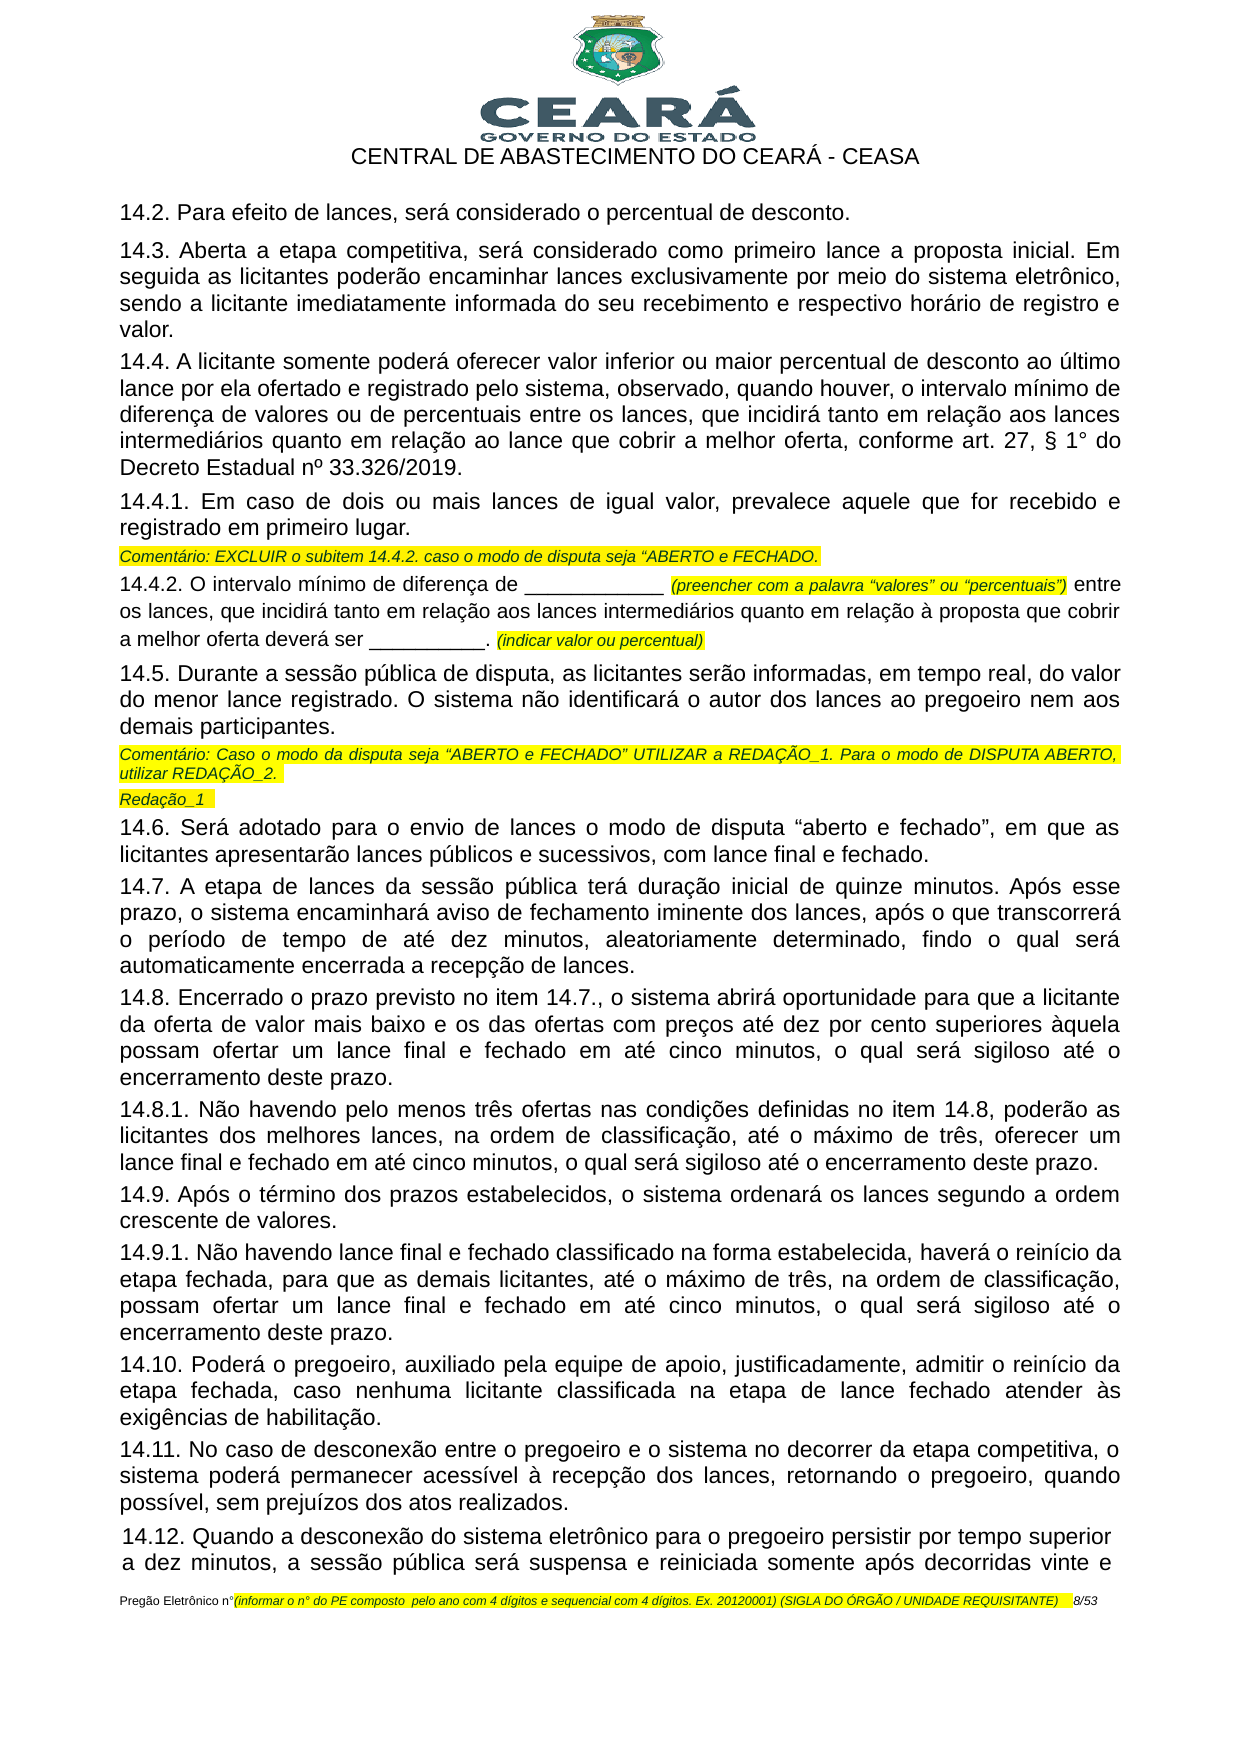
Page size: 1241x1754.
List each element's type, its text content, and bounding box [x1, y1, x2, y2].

text 14.12. Quando a desconexão do sistema eletrônico para o pregoeiro persistir por tempo superior a dez minutos, a sessão pública será suspensa e reiniciada somente após decorridas vinte e [113, 1521, 1121, 1578]
text 14.8. Encerrado o prazo previsto no item 14.7., o sistema abrirá oportunidade para que a licitante da oferta de valor mais baixo e os das ofertas com preços até dez por cento superiores àquela possam ofertar um lance final e fechado em até cinco minutos, o qual será sigiloso até o encerramento deste prazo. [119, 984, 1121, 1090]
text 14.9.1. Não havendo lance final e fechado classificado na forma estabelecida, haverá o reinício da etapa fechada, para que as demais licitantes, até o máximo de três, na ordem de classificação, possam ofertar um lance final e fechado em até cinco minutos, o qual será sigiloso até o encerramento deste prazo. [119, 1239, 1121, 1345]
text 14.4.1. Em caso de dois ou mais lances de igual valor, prevalece aquele que for recebido e registrado em primeiro lugar. [119, 488, 1121, 541]
text 14.7. A etapa de lances da sessão pública terá duração inicial de quinze minutos. Após esse prazo, o sistema encaminhará aviso de fechamento iminente dos lances, após o que transcorrerá o período de tempo de até dez minutos, aleatoriamente determinado, findo o qual será automaticamente encerrada a recepção de lances. [119, 873, 1121, 978]
text 14.2. Para efeito de lances, será considerado o percentual de desconto. [119, 199, 1121, 226]
text 14.3. Aberta a etapa competitiva, será considerado como primeiro lance a proposta inicial. Em seguida as licitantes poderão encaminhar lances exclusivamente por meio do sistema eletrônico, sendo a licitante imediatamente informada do seu recebimento e respectivo horário de registro e valor. [119, 237, 1121, 342]
picture [454, 10, 783, 146]
text 14.11. No caso de desconexão entre o pregoeiro e o sistema no decorrer da etapa competitiva, o sistema poderá permanecer acessível à recepção dos lances, retornando o pregoeiro, quando possível, sem prejuízos dos atos realizados. [119, 1436, 1121, 1515]
text 14.5. Durante a sessão pública de disputa, as licitantes serão informadas, em tempo real, do valor do menor lance registrado. O sistema não identificará o autor dos lances ao pregoeiro nem aos demais participantes. [119, 660, 1121, 739]
text Comentário: EXCLUIR o subitem 14.4.2. caso o modo de disputa seja “ABERTO e FECHADO. [119, 546, 1121, 566]
text Redação_1 [119, 789, 1121, 808]
list 14.4.2. O intervalo mínimo de diferença de ____________ (preencher com a palavra “valores” ou “percentuais”) entre os lances, que incidirá tanto em relação aos lances intermediários quanto em relação à proposta que cobrir a melhor oferta deverá ser __________. (indicar valor ou percentual) [119, 572, 1121, 651]
text 14.4. A licitante somente poderá oferecer valor inferior ou maior percentual de desconto ao último lance por ela ofertado e registrado pelo sistema, observado, quando houver, o intervalo mínimo de diferença de valores ou de percentuais entre os lances, que incidirá tanto em relação aos lances intermediários quanto em relação ao lance que cobrir a melhor oferta, conforme art. 27, § 1° do Decreto Estadual nº 33.326/2019. [119, 348, 1121, 480]
text 14.9. Após o término dos prazos estabelecidos, o sistema ordenará os lances segundo a ordem crescente de valores. [119, 1181, 1121, 1233]
text 14.10. Poderá o pregoeiro, auxiliado pela equipe de apoio, justificadamente, admitir o reinício da etapa fechada, caso nenhuma licitante classificada na etapa de lance fechado atender às exigências de habilitação. [119, 1351, 1121, 1430]
text 14.6. Será adotado para o envio de lances o modo de disputa “aberto e fechado”, em que as licitantes apresentarão lances públicos e sucessivos, com lance final e fechado. [119, 814, 1121, 867]
text 14.8.1. Não havendo pelo menos três ofertas nas condições definidas no item 14.8, poderão as licitantes dos melhores lances, na ordem de classificação, até o máximo de três, oferecer um lance final e fechado em até cinco minutos, o qual será sigiloso até o encerramento deste prazo. [119, 1096, 1121, 1175]
text Comentário: Caso o modo da disputa seja “ABERTO e FECHADO” UTILIZAR a REDAÇÃO_1. Para o modo de DISPUTA ABERTO, utilizar REDAÇÃO_2. [119, 745, 1121, 783]
